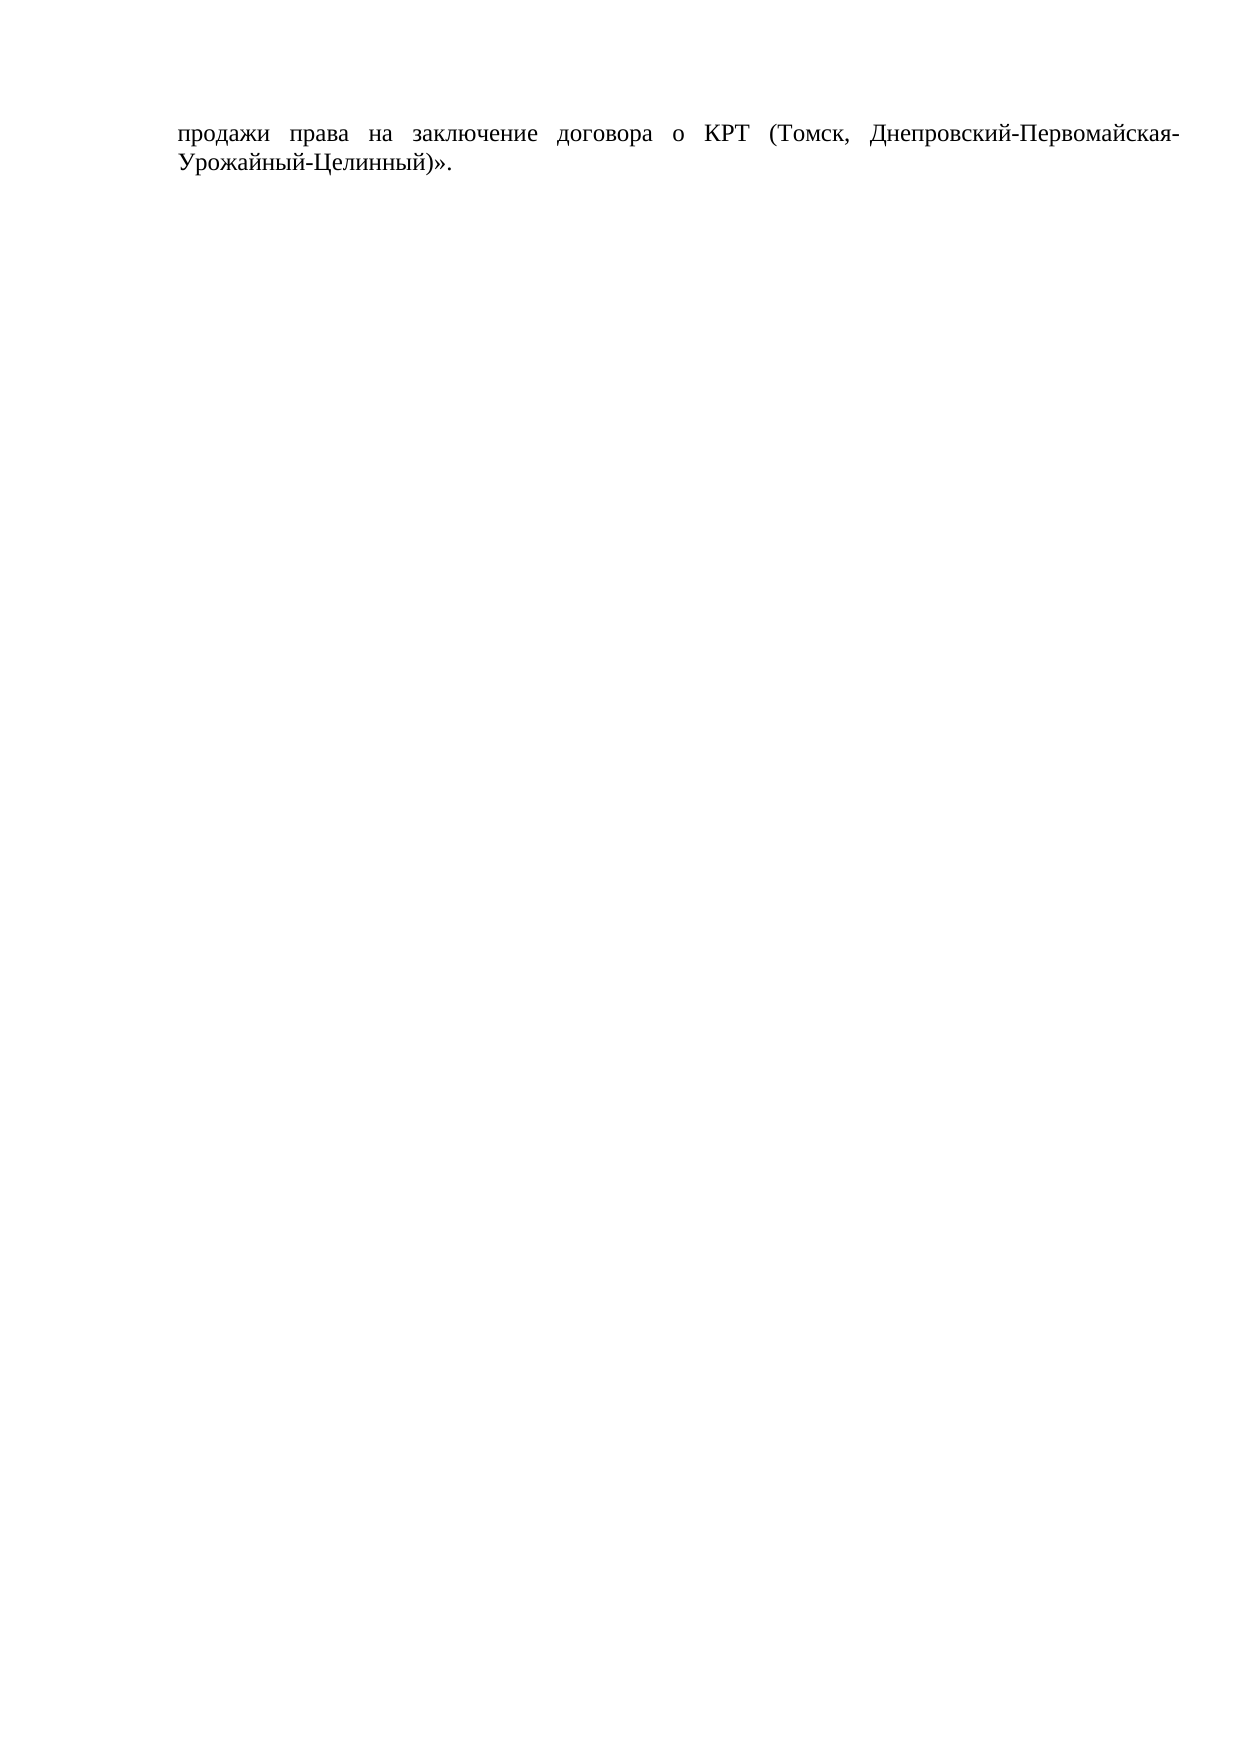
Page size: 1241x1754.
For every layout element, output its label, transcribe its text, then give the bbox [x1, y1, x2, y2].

text продажи права на заключение договора о КРТ (Томск, Днепровский-Первомайская-Урожайный-Целинный)». [177, 118, 1181, 176]
